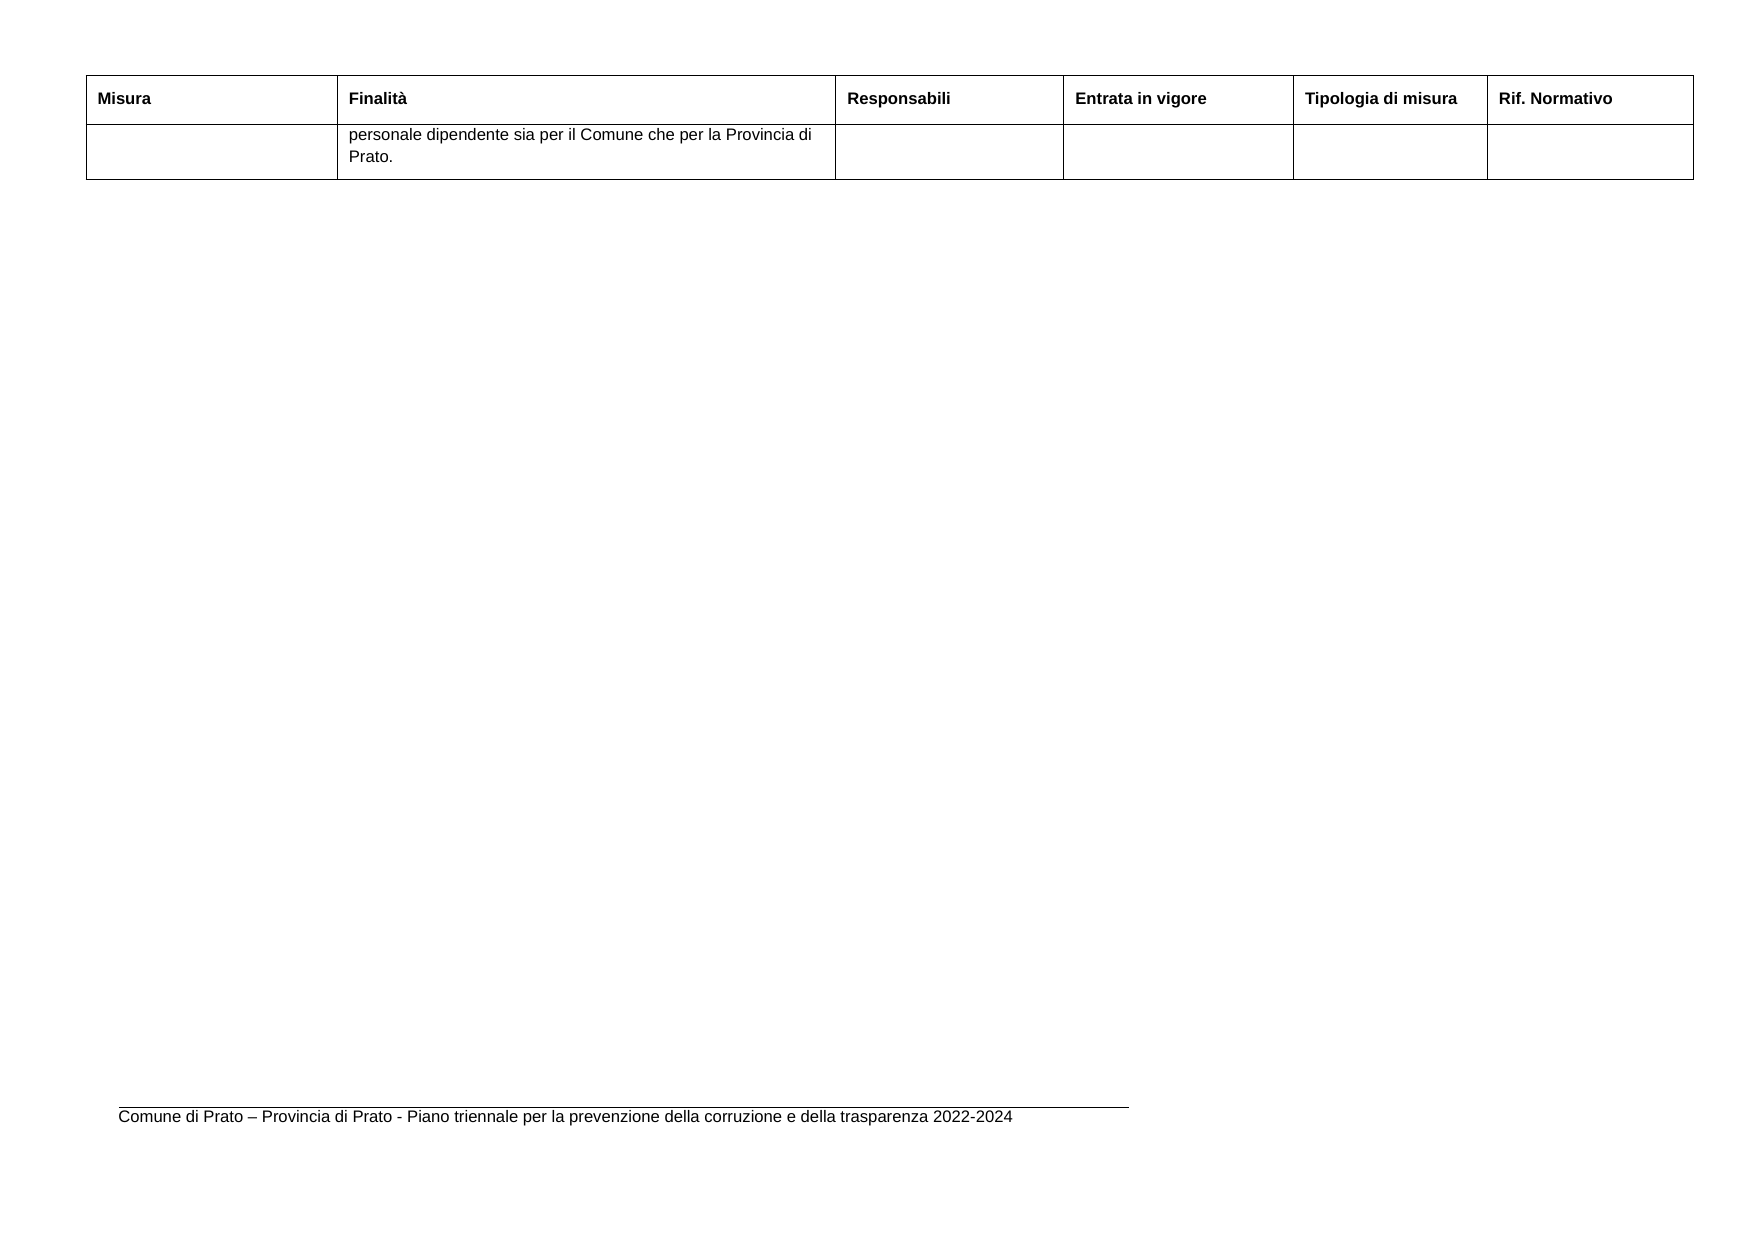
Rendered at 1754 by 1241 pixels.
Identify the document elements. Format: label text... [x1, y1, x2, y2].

table_cell personale dipendente sia per il Comune che per la Provincia di Prato. [338, 125, 835, 179]
table_header Tipologia di misura [1294, 76, 1487, 124]
table_header Responsabili [836, 76, 1063, 124]
table_header Entrata in vigore [1064, 76, 1293, 124]
table_cell [87, 125, 337, 179]
table_header Misura [87, 76, 337, 124]
table_cell [1294, 125, 1487, 179]
table_cell [836, 125, 1063, 179]
table_cell [1064, 125, 1293, 179]
table_header Finalità [338, 76, 835, 124]
table_header Rif. Normativo [1488, 76, 1693, 124]
table_cell [1488, 125, 1693, 179]
